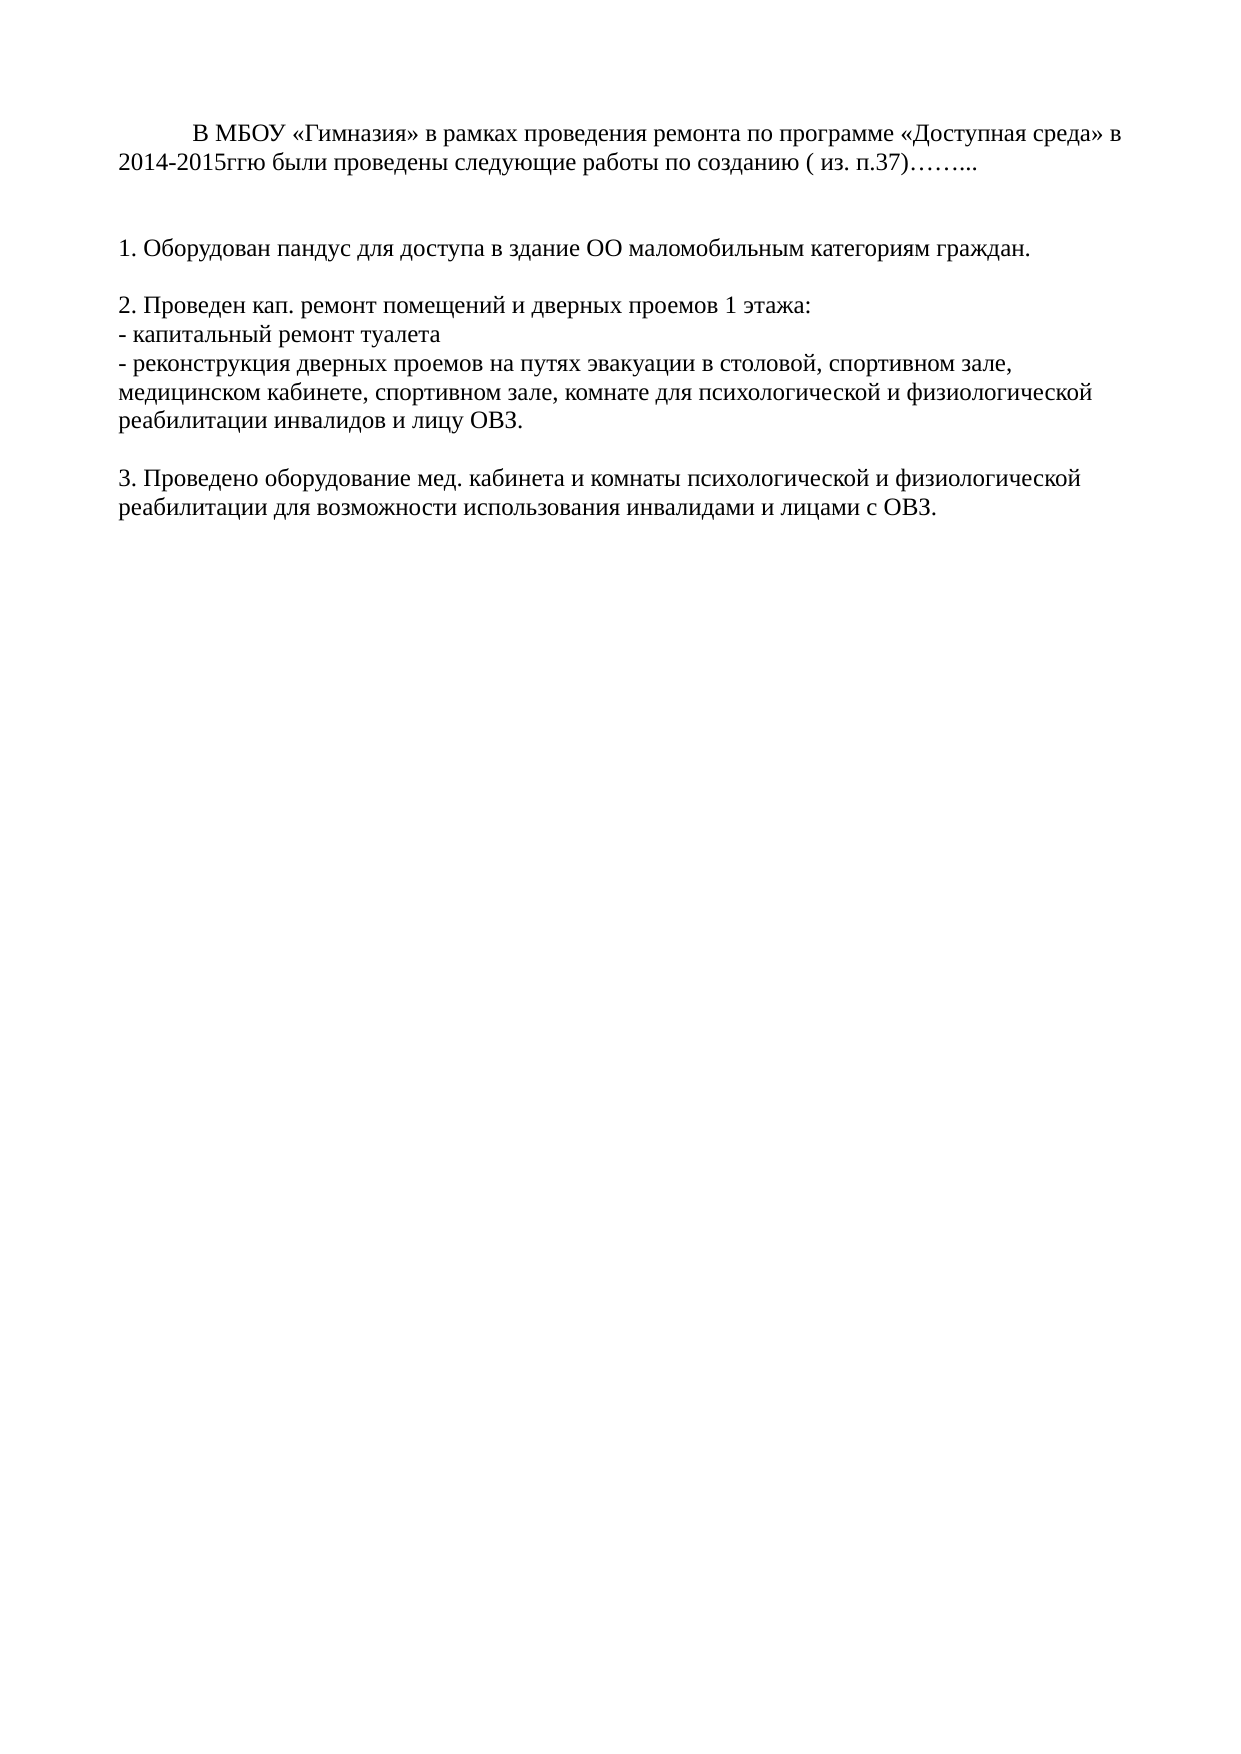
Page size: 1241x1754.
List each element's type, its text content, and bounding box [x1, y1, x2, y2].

text 3. Проведено оборудование мед. кабинета и комнаты психологической и физиологической реабилитации для возможности использования инвалидами и лицами с ОВЗ. [118, 463, 1122, 521]
text 1. Оборудован пандус для доступа в здание ОО маломобильным категориям граждан. [118, 233, 1122, 262]
text - капитальный ремонт туалета [118, 319, 1122, 348]
text В МБОУ «Гимназия» в рамках проведения ремонта по программе «Доступная среда» в 2014-2015ггю были проведены следующие работы по созданию ( из. п.37)……... [118, 118, 1122, 176]
text 2. Проведен кап. ремонт помещений и дверных проемов 1 этажа: [118, 291, 1122, 319]
text - реконструкция дверных проемов на путях эвакуации в столовой, спортивном зале, медицинском кабинете, спортивном зале, комнате для психологической и физиологической реабилитации инвалидов и лицу ОВЗ. [118, 348, 1122, 434]
